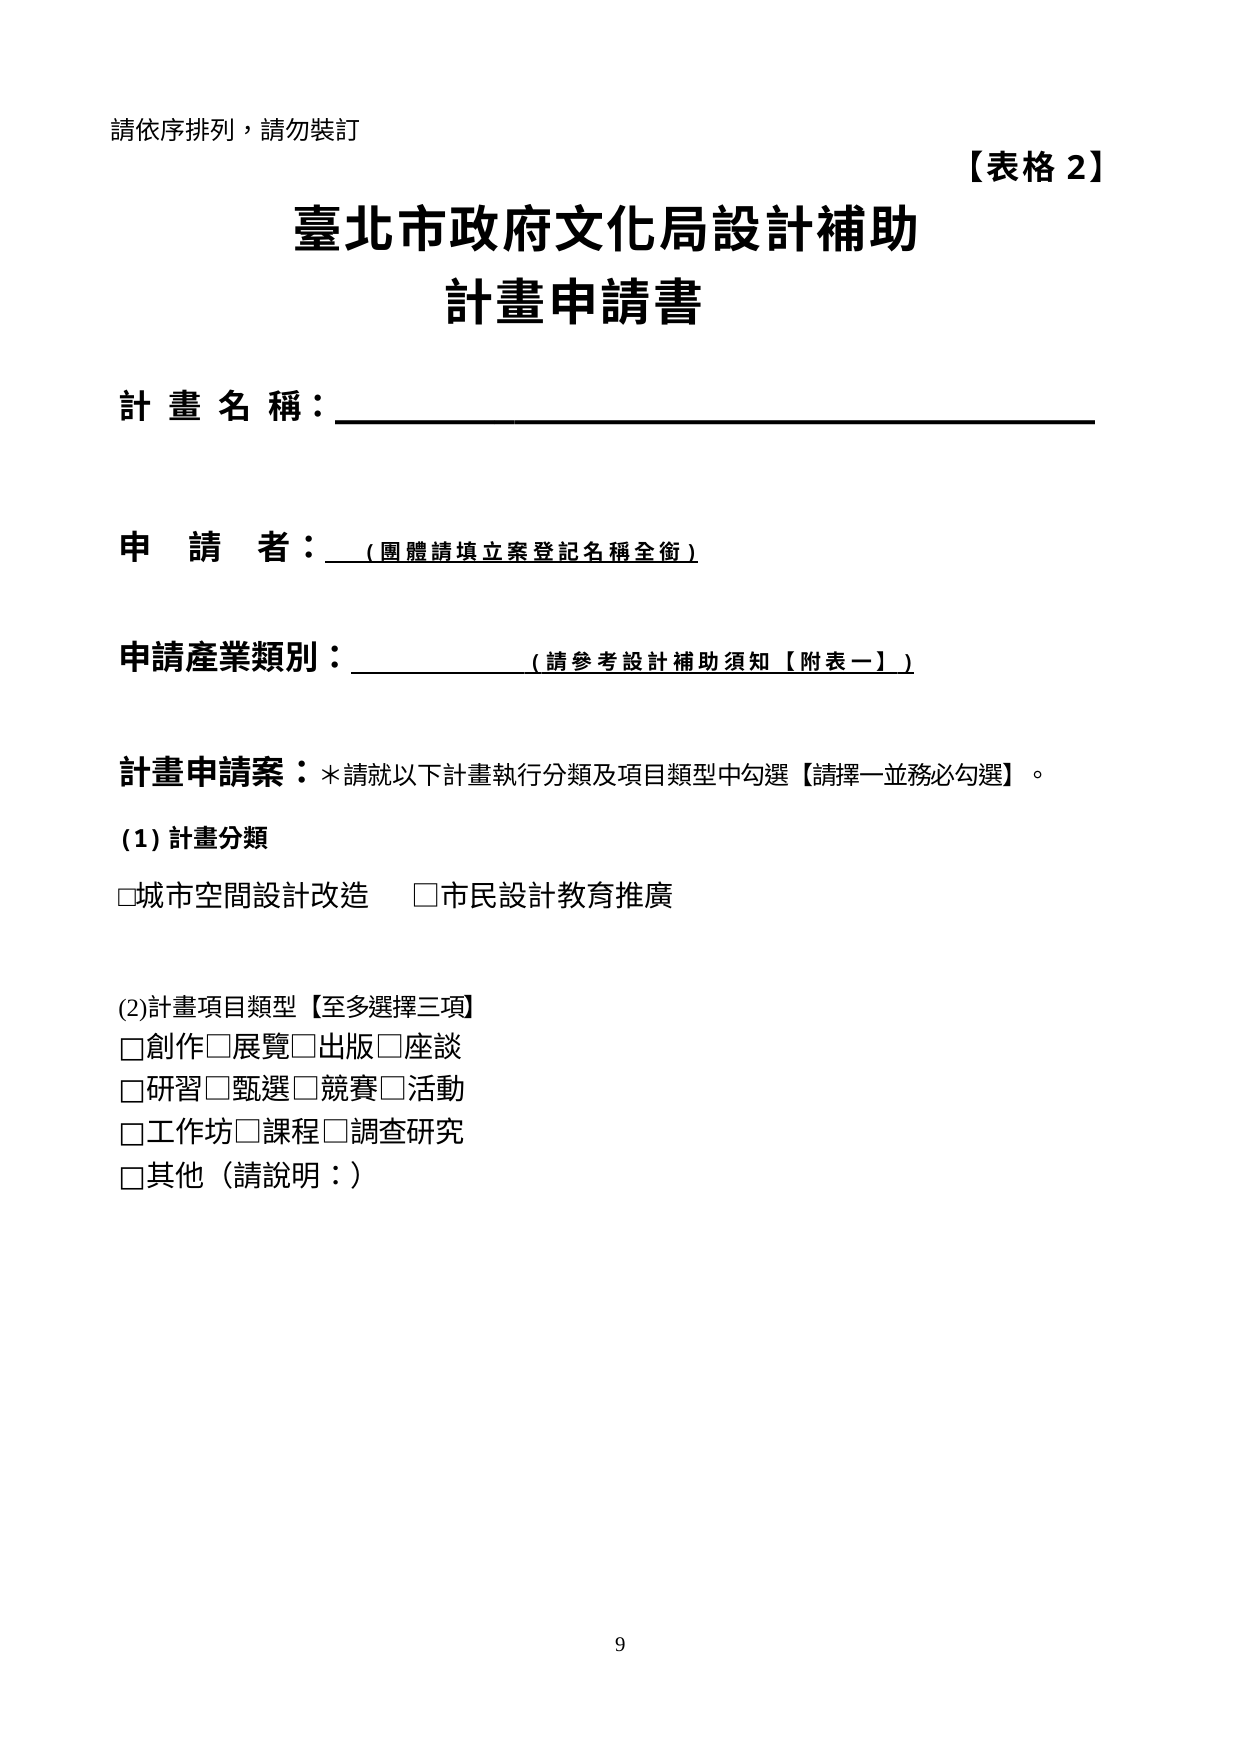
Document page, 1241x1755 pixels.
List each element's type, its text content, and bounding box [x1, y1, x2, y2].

text 申 請 者： (團體請填立案登記名稱全銜) [118, 521, 1122, 569]
text 計畫申請書 [24, 262, 1122, 334]
text (2)計畫項目類型【至多選擇三項】 [118, 987, 1122, 1023]
text 臺北市政府文化局設計補助 [24, 189, 1122, 262]
text □創作□展覽□出版□座談 [118, 1023, 1122, 1066]
text □工作坊□課程□調查研究 [118, 1108, 1122, 1151]
text 申請產業類別： (請參考設計補助須知【附表一】) [118, 631, 1122, 679]
text 計 畫 名 稱：______________________________________ [118, 380, 1122, 428]
list 計畫分類 [118, 818, 1122, 854]
text □城市空間設計改造 □市民設計教育推廣 [118, 873, 1122, 915]
text □其他（請說明：） [118, 1153, 1122, 1195]
text 【表格2】 [118, 141, 1122, 189]
text □研習□甄選□競賽□活動 [118, 1066, 1122, 1108]
text 計畫申請案：＊請就以下計畫執行分類及項目類型中勾選【請擇一並務必勾選】。 [118, 746, 1122, 794]
